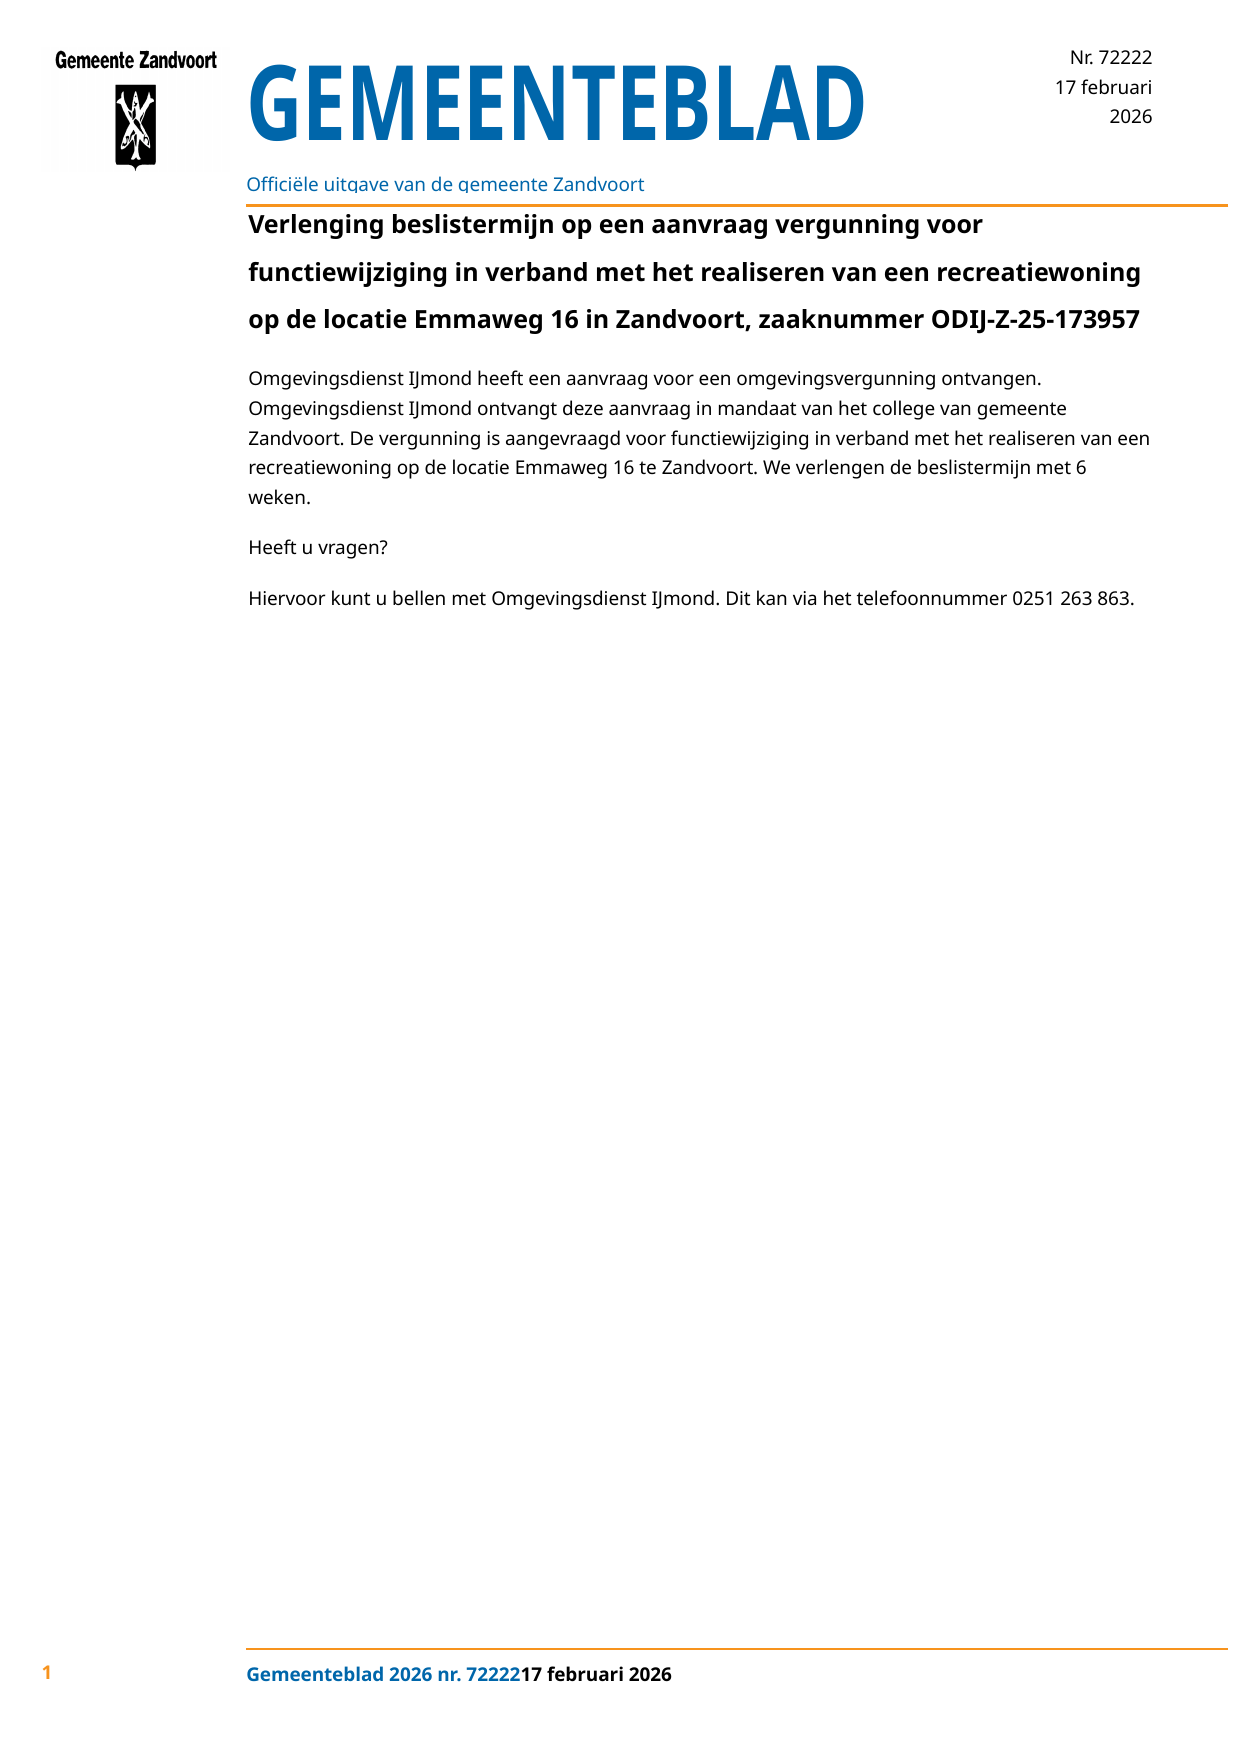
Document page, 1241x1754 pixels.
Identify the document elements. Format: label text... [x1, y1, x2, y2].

text Hiervoor kunt u bellen met Omgevingsdienst IJmond. Dit kan via het telefoonnummer 0251 263 863. [248, 585, 1152, 610]
text Heeft u vragen? [248, 534, 1152, 560]
text Omgevingsdienst IJmond heeft een aanvraag voor een omgevingsvergunning ontvangen. Omgevingsdienst IJmond ontvangt deze aanvraag in mandaat van het college van gemeente Zandvoort. De vergunning is aangevraagd voor functiewijziging in verband met het realiseren van een recreatiewoning op de locatie Emmaweg 16 te Zandvoort. We verlengen de beslistermijn met 6 weken. [248, 366, 1152, 509]
picture [41, 47, 231, 172]
text Verlenging beslistermijn op een aanvraag vergunning voor functiewijziging in verband met het realiseren van een recreatiewoning op de locatie Emmaweg 16 in Zandvoort, zaaknummer ODIJ-Z-25-173957 [248, 207, 1152, 336]
